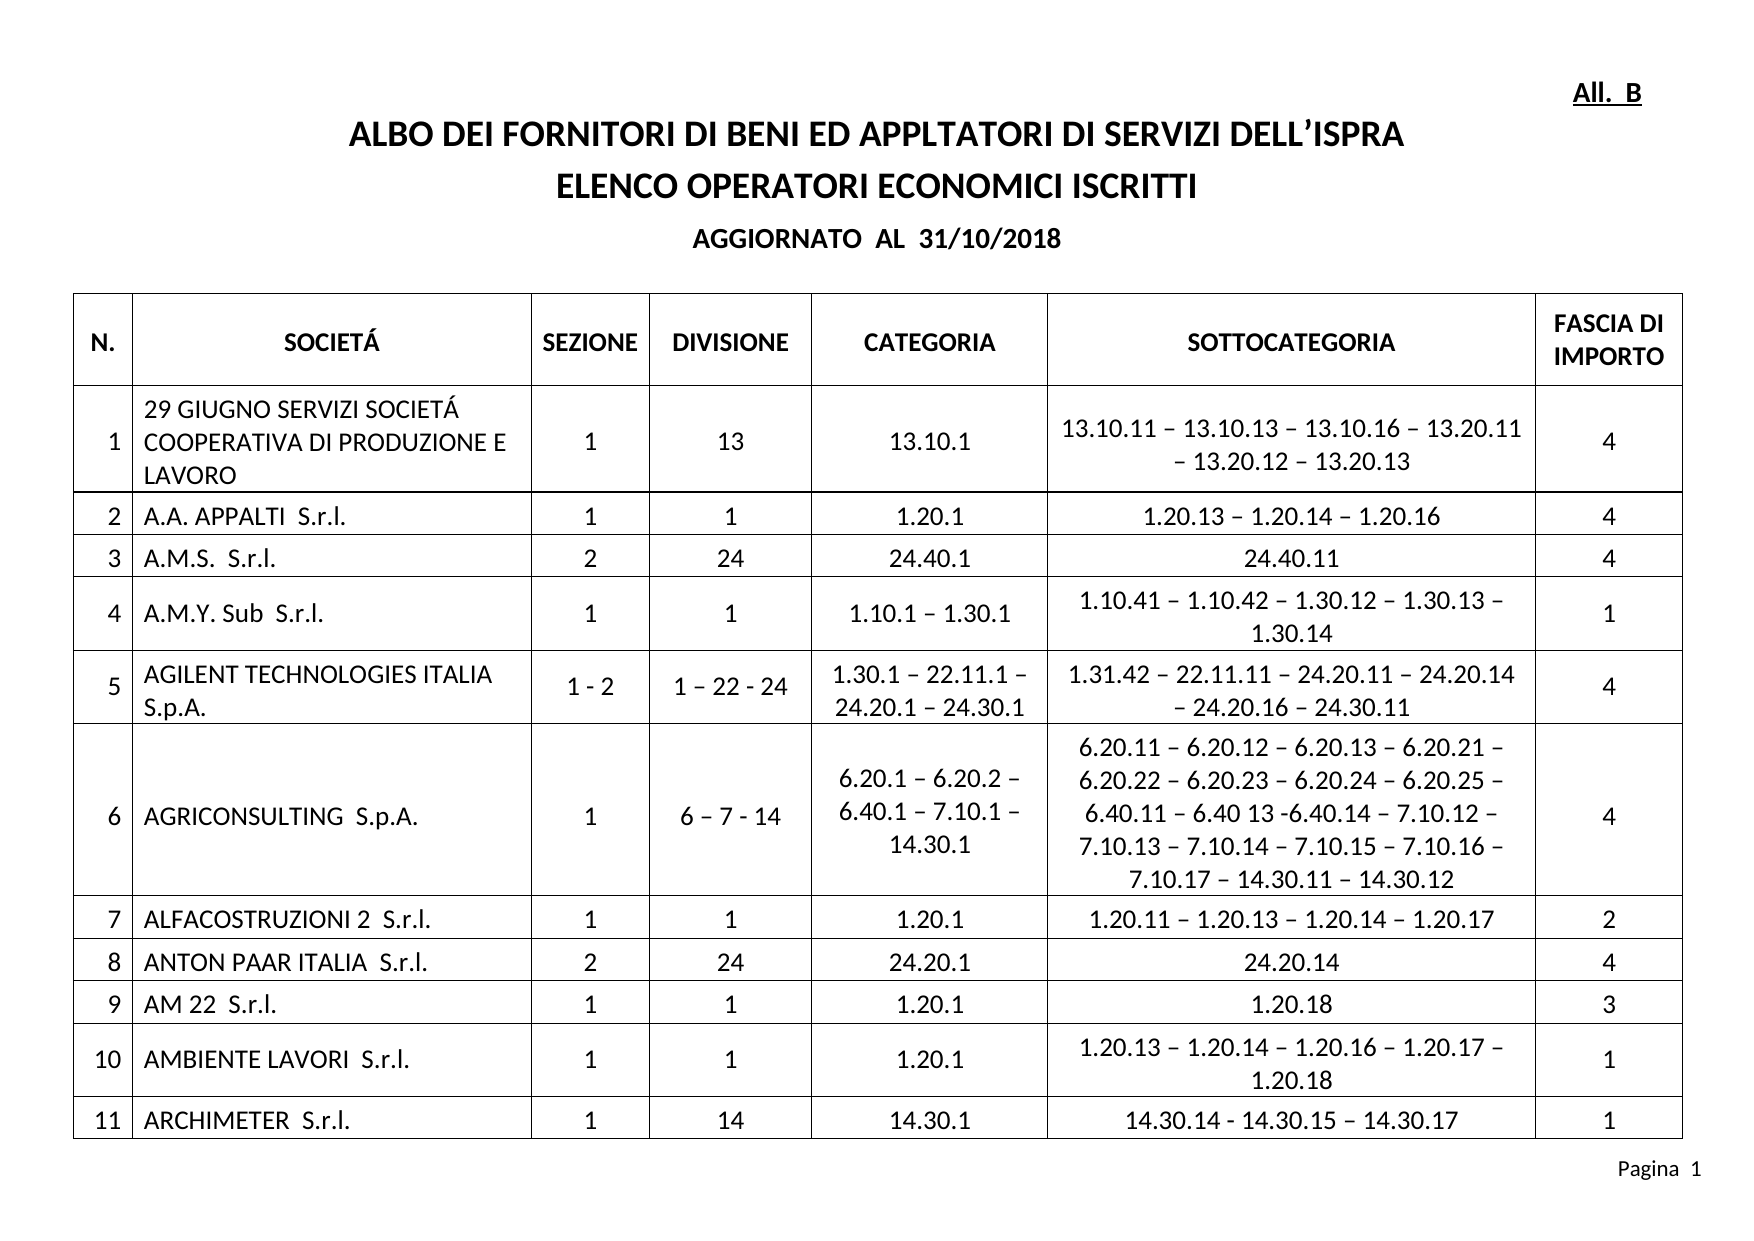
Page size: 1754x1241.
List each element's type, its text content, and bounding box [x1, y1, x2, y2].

text ALBO DEI FORNITORI DI BENI ED APPLTATORI DI SERVIZI DELL’ISPRA [47, 109, 1707, 155]
table_header DIVISIONE [650, 294, 811, 385]
table_cell ALFACOSTRUZIONI 2 S.r.l. [133, 896, 531, 938]
table_cell 13.10.11 – 13.10.13 – 13.10.16 – 13.20.11 – 13.20.12 – 13.20.13 [1048, 386, 1535, 491]
table_cell 24.20.14 [1048, 939, 1535, 980]
table_cell 1.20.13 – 1.20.14 – 1.20.16 – 1.20.17 – 1.20.18 [1048, 1024, 1535, 1096]
table_cell 1.20.1 [812, 981, 1047, 1022]
table_cell 1 [532, 981, 649, 1022]
table_cell 1.20.13 – 1.20.14 – 1.20.16 [1048, 493, 1535, 534]
table_cell A.A. APPALTI S.r.l. [133, 493, 531, 534]
table_cell 1 [650, 896, 811, 938]
table_cell 1 [532, 1097, 649, 1138]
table_cell 1 [74, 386, 132, 491]
table_cell 1 [650, 577, 811, 649]
text All. B [47, 74, 1642, 109]
table_cell A.M.S. S.r.l. [133, 535, 531, 576]
table_cell 6 – 7 - 14 [650, 724, 811, 895]
table_cell 1 [1536, 577, 1682, 649]
table_cell 1 [650, 1024, 811, 1096]
table_cell 1.30.1 – 22.11.1 – 24.20.1 – 24.30.1 [812, 651, 1047, 723]
table_cell AGILENT TECHNOLOGIES ITALIA S.p.A. [133, 651, 531, 723]
table_cell 1 [532, 1024, 649, 1096]
table_cell 24.40.1 [812, 535, 1047, 576]
table_cell 4 [1536, 493, 1682, 534]
table_cell 1.20.18 [1048, 981, 1535, 1022]
table_cell 1.10.1 – 1.30.1 [812, 577, 1047, 649]
table_header N. [74, 294, 132, 385]
table_cell 1 [532, 386, 649, 491]
table_cell 1.20.1 [812, 493, 1047, 534]
table_cell 14 [650, 1097, 811, 1138]
table_cell AM 22 S.r.l. [133, 981, 531, 1022]
table_cell 13.10.1 [812, 386, 1047, 491]
table_header SEZIONE [532, 294, 649, 385]
table_cell 6.20.1 – 6.20.2 – 6.40.1 – 7.10.1 – 14.30.1 [812, 724, 1047, 895]
table_cell A.M.Y. Sub S.r.l. [133, 577, 531, 649]
table_cell ANTON PAAR ITALIA S.r.l. [133, 939, 531, 980]
table_cell 24 [650, 535, 811, 576]
table_cell 2 [532, 535, 649, 576]
table_cell 1.31.42 – 22.11.11 – 24.20.11 – 24.20.14 – 24.20.16 – 24.30.11 [1048, 651, 1535, 723]
table_cell 13 [650, 386, 811, 491]
table_cell 14.30.14 - 14.30.15 – 14.30.17 [1048, 1097, 1535, 1138]
table_cell 1 [532, 577, 649, 649]
table_cell 2 [1536, 896, 1682, 938]
table_header SOTTOCATEGORIA [1048, 294, 1535, 385]
table_cell 4 [1536, 724, 1682, 895]
table_header FASCIA DI IMPORTO [1536, 294, 1682, 385]
table_cell 29 GIUGNO SERVIZI SOCIETÁ COOPERATIVA DI PRODUZIONE E LAVORO [133, 386, 531, 491]
table_cell 2 [532, 939, 649, 980]
table_cell AGRICONSULTING S.p.A. [133, 724, 531, 895]
table_cell 10 [74, 1024, 132, 1096]
table_cell 5 [74, 651, 132, 723]
table_cell 1 [532, 724, 649, 895]
table_cell AMBIENTE LAVORI S.r.l. [133, 1024, 531, 1096]
table_cell 4 [1536, 386, 1682, 491]
table_cell 1 [650, 981, 811, 1022]
table_cell 4 [1536, 651, 1682, 723]
table_header CATEGORIA [812, 294, 1047, 385]
table_cell 1 [1536, 1097, 1682, 1138]
table_cell 3 [1536, 981, 1682, 1022]
table_cell 24.40.11 [1048, 535, 1535, 576]
table_cell 1 [650, 493, 811, 534]
table_cell 1.20.1 [812, 1024, 1047, 1096]
table_cell 1 - 2 [532, 651, 649, 723]
table_header SOCIETÁ [133, 294, 531, 385]
table_cell 1.10.41 – 1.10.42 – 1.30.12 – 1.30.13 – 1.30.14 [1048, 577, 1535, 649]
table_cell 4 [74, 577, 132, 649]
table_cell 24.20.1 [812, 939, 1047, 980]
table_cell 7 [74, 896, 132, 938]
table_cell 24 [650, 939, 811, 980]
text ELENCO OPERATORI ECONOMICI ISCRITTI [47, 162, 1707, 207]
table_cell 3 [74, 535, 132, 576]
table_cell 1.20.1 [812, 896, 1047, 938]
table_cell 1 [532, 896, 649, 938]
table_cell 4 [1536, 535, 1682, 576]
table_cell 11 [74, 1097, 132, 1138]
text AGGIORNATO AL 31/10/2018 [47, 220, 1707, 256]
table_cell 1 [532, 493, 649, 534]
table_cell 2 [74, 493, 132, 534]
table_cell 8 [74, 939, 132, 980]
table_cell 6.20.11 – 6.20.12 – 6.20.13 – 6.20.21 – 6.20.22 – 6.20.23 – 6.20.24 – 6.20.25 – 6.40.11 – 6.40 13 -6.40.14 – 7.10.12 – 7.10.13 – 7.10.14 – 7.10.15 – 7.10.16 – 7.10.17 – 14.30.11 – 14.30.12 [1048, 724, 1535, 895]
table_cell ARCHIMETER S.r.l. [133, 1097, 531, 1138]
table_cell 1 – 22 - 24 [650, 651, 811, 723]
table_cell 6 [74, 724, 132, 895]
table_cell 14.30.1 [812, 1097, 1047, 1138]
table_cell 1 [1536, 1024, 1682, 1096]
table_cell 4 [1536, 939, 1682, 980]
table_cell 9 [74, 981, 132, 1022]
table_cell 1.20.11 – 1.20.13 – 1.20.14 – 1.20.17 [1048, 896, 1535, 938]
